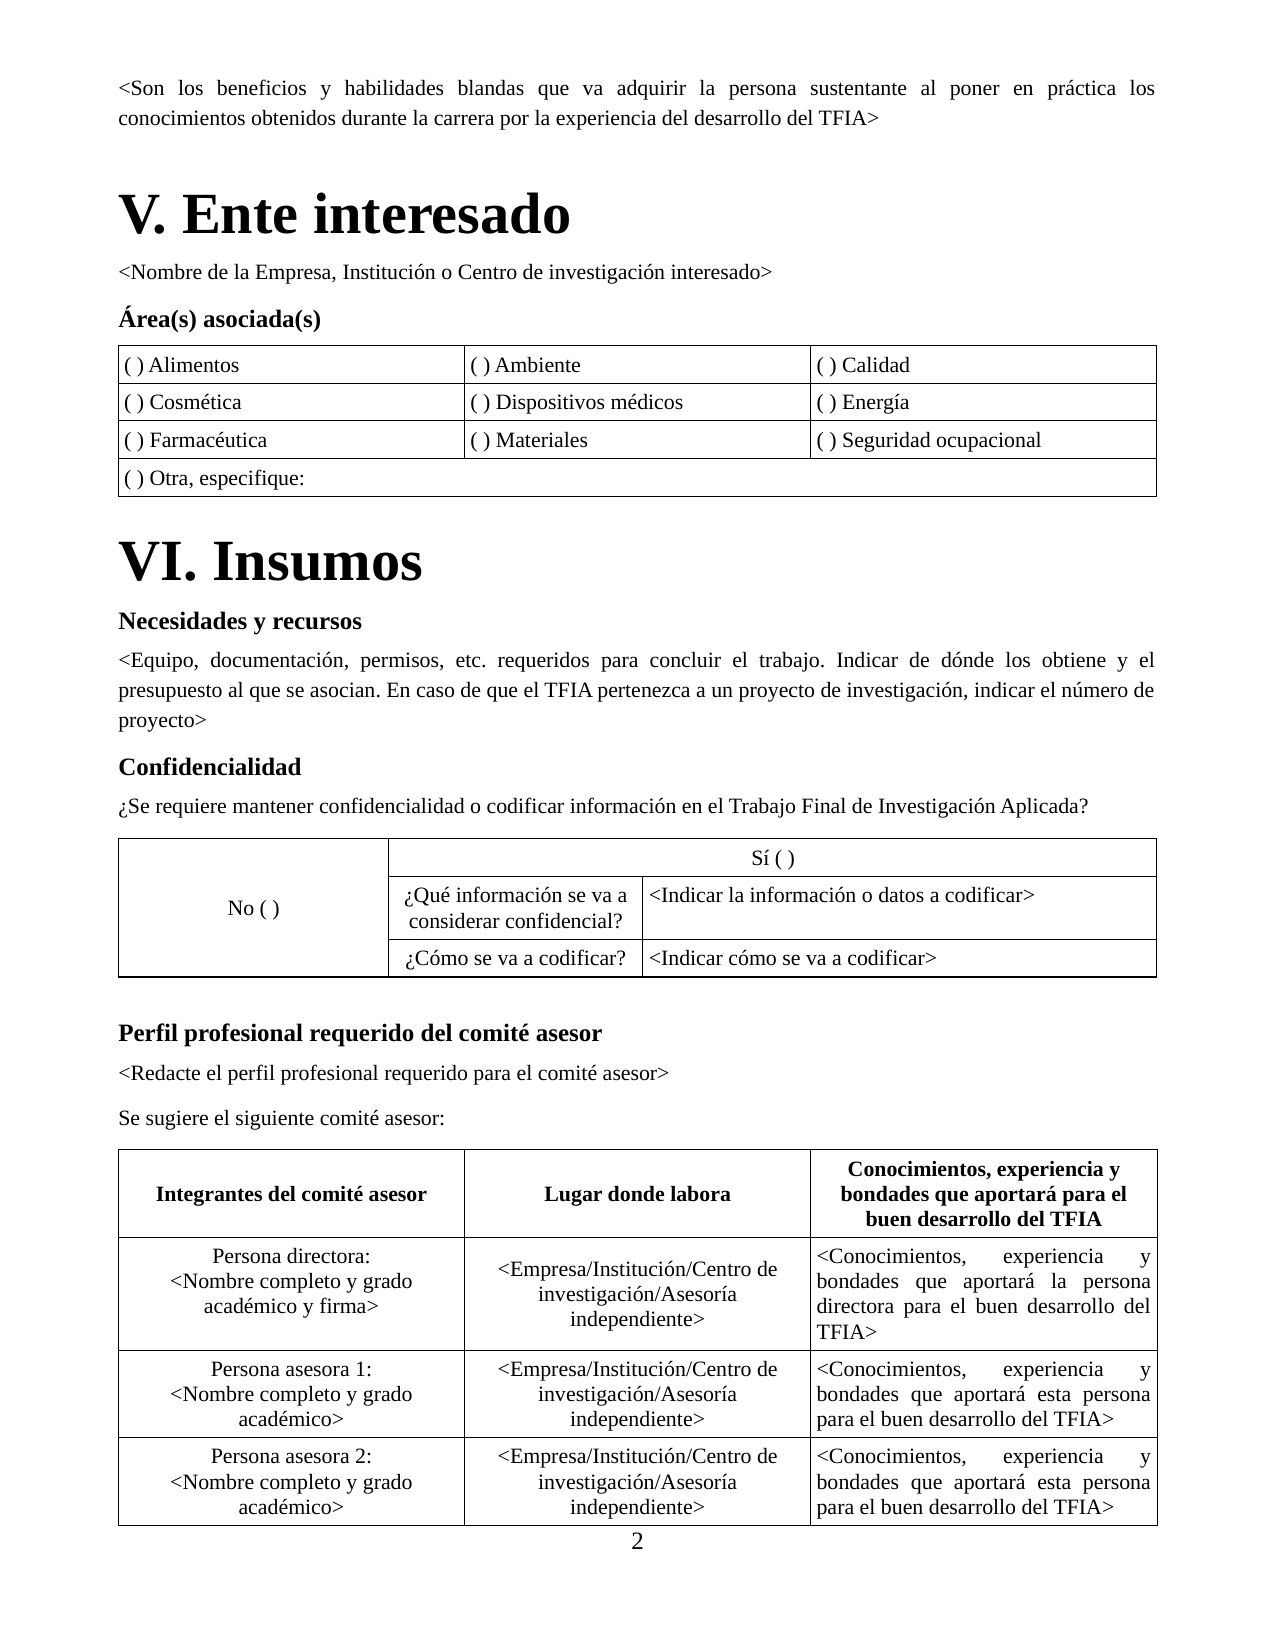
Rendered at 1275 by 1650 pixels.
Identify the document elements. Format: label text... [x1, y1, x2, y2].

table_cell ( ) Cosmética [119, 384, 464, 420]
table_cell <Conocimientos, experiencia y bondades que aportará la persona directora para el buen desarrollo del TFIA> [811, 1238, 1157, 1350]
table_header Conocimientos, experiencia y bondades que aportará para el buen desarrollo del TFIA [811, 1150, 1157, 1237]
text <Redacte el perfil profesional requerido para el comité asesor> [118, 1060, 1157, 1085]
table_cell Persona directora: <Nombre completo y grado académico y firma> [119, 1238, 464, 1350]
table_cell Persona asesora 2: <Nombre completo y grado académico> [119, 1438, 464, 1525]
subtitle Insumos [118, 526, 1157, 593]
table_cell ( ) Materiales [465, 421, 810, 458]
table_cell ( ) Energía [811, 384, 1156, 420]
table_header ( ) Ambiente [465, 346, 810, 383]
table_cell <Conocimientos, experiencia y bondades que aportará esta persona para el buen desarrollo del TFIA> [811, 1438, 1157, 1525]
table_header Sí ( ) [389, 839, 1156, 876]
subtitle Perfil profesional requerido del comité asesor [118, 1018, 1157, 1047]
table_cell ( ) Otra, especifique: [119, 459, 1156, 496]
text Se sugiere el siguiente comité asesor: [118, 1104, 1157, 1130]
table_header No ( ) [119, 839, 388, 976]
subtitle Área(s) asociada(s) [118, 304, 1157, 332]
table_cell <Indicar cómo se va a codificar> [643, 940, 1156, 976]
table_cell <Empresa/Institución/Centro de investigación/Asesoría independiente> [465, 1238, 810, 1350]
table_cell ¿Qué información se va a considerar confidencial? [389, 877, 642, 939]
table_header ( ) Alimentos [119, 346, 464, 383]
text ¿Se requiere mantener confidencialidad o codificar información en el Trabajo Final de Investigación Aplicada? [118, 793, 1157, 818]
text <Son los beneficios y habilidades blandas que va adquirir la persona sustentante al poner en práctica los conocimientos obtenidos durante la carrera por la experiencia del desarrollo del TFIA> [118, 75, 1157, 130]
subtitle Confidencialidad [118, 752, 1157, 781]
subtitle Ente interesado [118, 179, 1157, 247]
table_cell ¿Cómo se va a codificar? [389, 940, 642, 976]
text <Equipo, documentación, permisos, etc. requeridos para concluir el trabajo. Indicar de dónde los obtiene y el presupuesto al que se asocian. En caso de que el TFIA pertenezca a un proyecto de investigación, indicar el número de proyecto> [118, 647, 1157, 732]
table_cell <Conocimientos, experiencia y bondades que aportará esta persona para el buen desarrollo del TFIA> [811, 1351, 1157, 1437]
table_cell Persona asesora 1: <Nombre completo y grado académico> [119, 1351, 464, 1437]
table_header Integrantes del comité asesor [119, 1150, 464, 1237]
table_cell <Empresa/Institución/Centro de investigación/Asesoría independiente> [465, 1351, 810, 1437]
text <Nombre de la Empresa, Institución o Centro de investigación interesado> [118, 259, 1157, 284]
table_cell ( ) Dispositivos médicos [465, 384, 810, 420]
table_cell <Empresa/Institución/Centro de investigación/Asesoría independiente> [465, 1438, 810, 1525]
table_cell <Indicar la información o datos a codificar> [643, 877, 1156, 939]
subtitle Necesidades y recursos [118, 606, 1157, 634]
table_cell ( ) Seguridad ocupacional [811, 421, 1156, 458]
table_cell ( ) Farmacéutica [119, 421, 464, 458]
table_header Lugar donde labora [465, 1150, 810, 1237]
table_header ( ) Calidad [811, 346, 1156, 383]
